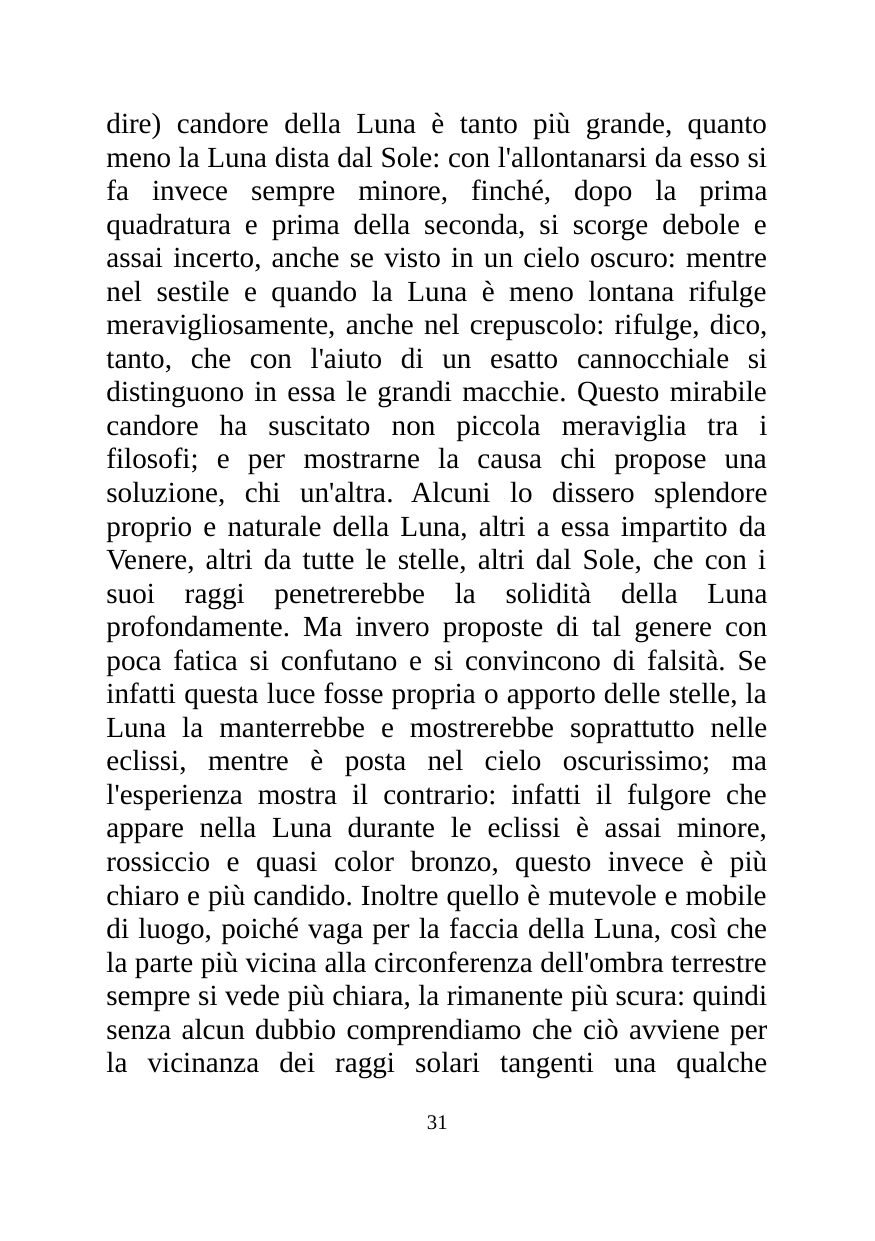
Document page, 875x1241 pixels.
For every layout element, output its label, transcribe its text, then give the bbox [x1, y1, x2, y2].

text dire) candore della Luna è tanto più grande, quanto meno la Luna dista dal Sole: con l'allontanarsi da esso si fa invece sempre minore, finché, dopo la prima quadratura e prima della seconda, si scorge debole e assai incerto, anche se visto in un cielo oscuro: mentre nel sestile e quando la Luna è meno lontana rifulge meravigliosamente, anche nel crepuscolo: rifulge, dico, tanto, che con l'aiuto di un esatto cannocchiale si distinguono in essa le grandi macchie. Questo mirabile candore ha suscitato non piccola meraviglia tra i filosofi; e per mostrarne la causa chi propose una soluzione, chi un'altra. Alcuni lo dissero splendore proprio e naturale della Luna, altri a essa impartito da Venere, altri da tutte le stelle, altri dal Sole, che con i suoi raggi penetrerebbe la solidità della Luna profondamente. Ma invero proposte di tal genere con poca fatica si confutano e si convincono di falsità. Se infatti questa luce fosse propria o apporto delle stelle, la Luna la manterrebbe e mostrerebbe soprattutto nelle eclissi, mentre è posta nel cielo oscurissimo; ma l'esperienza mostra il contrario: infatti il fulgore che appare nella Luna durante le eclissi è assai minore, rossiccio e quasi color bronzo, questo invece è più chiaro e più candido. Inoltre quello è mutevole e mobile di luogo, poiché vaga per la faccia della Luna, così che la parte più vicina alla circonferenza dell'ombra terrestre sempre si vede più chiara, la rimanente più scura: quindi senza alcun dubbio comprendiamo che ciò avviene per la vicinanza dei raggi solari tangenti una qualche [106, 106, 768, 1079]
